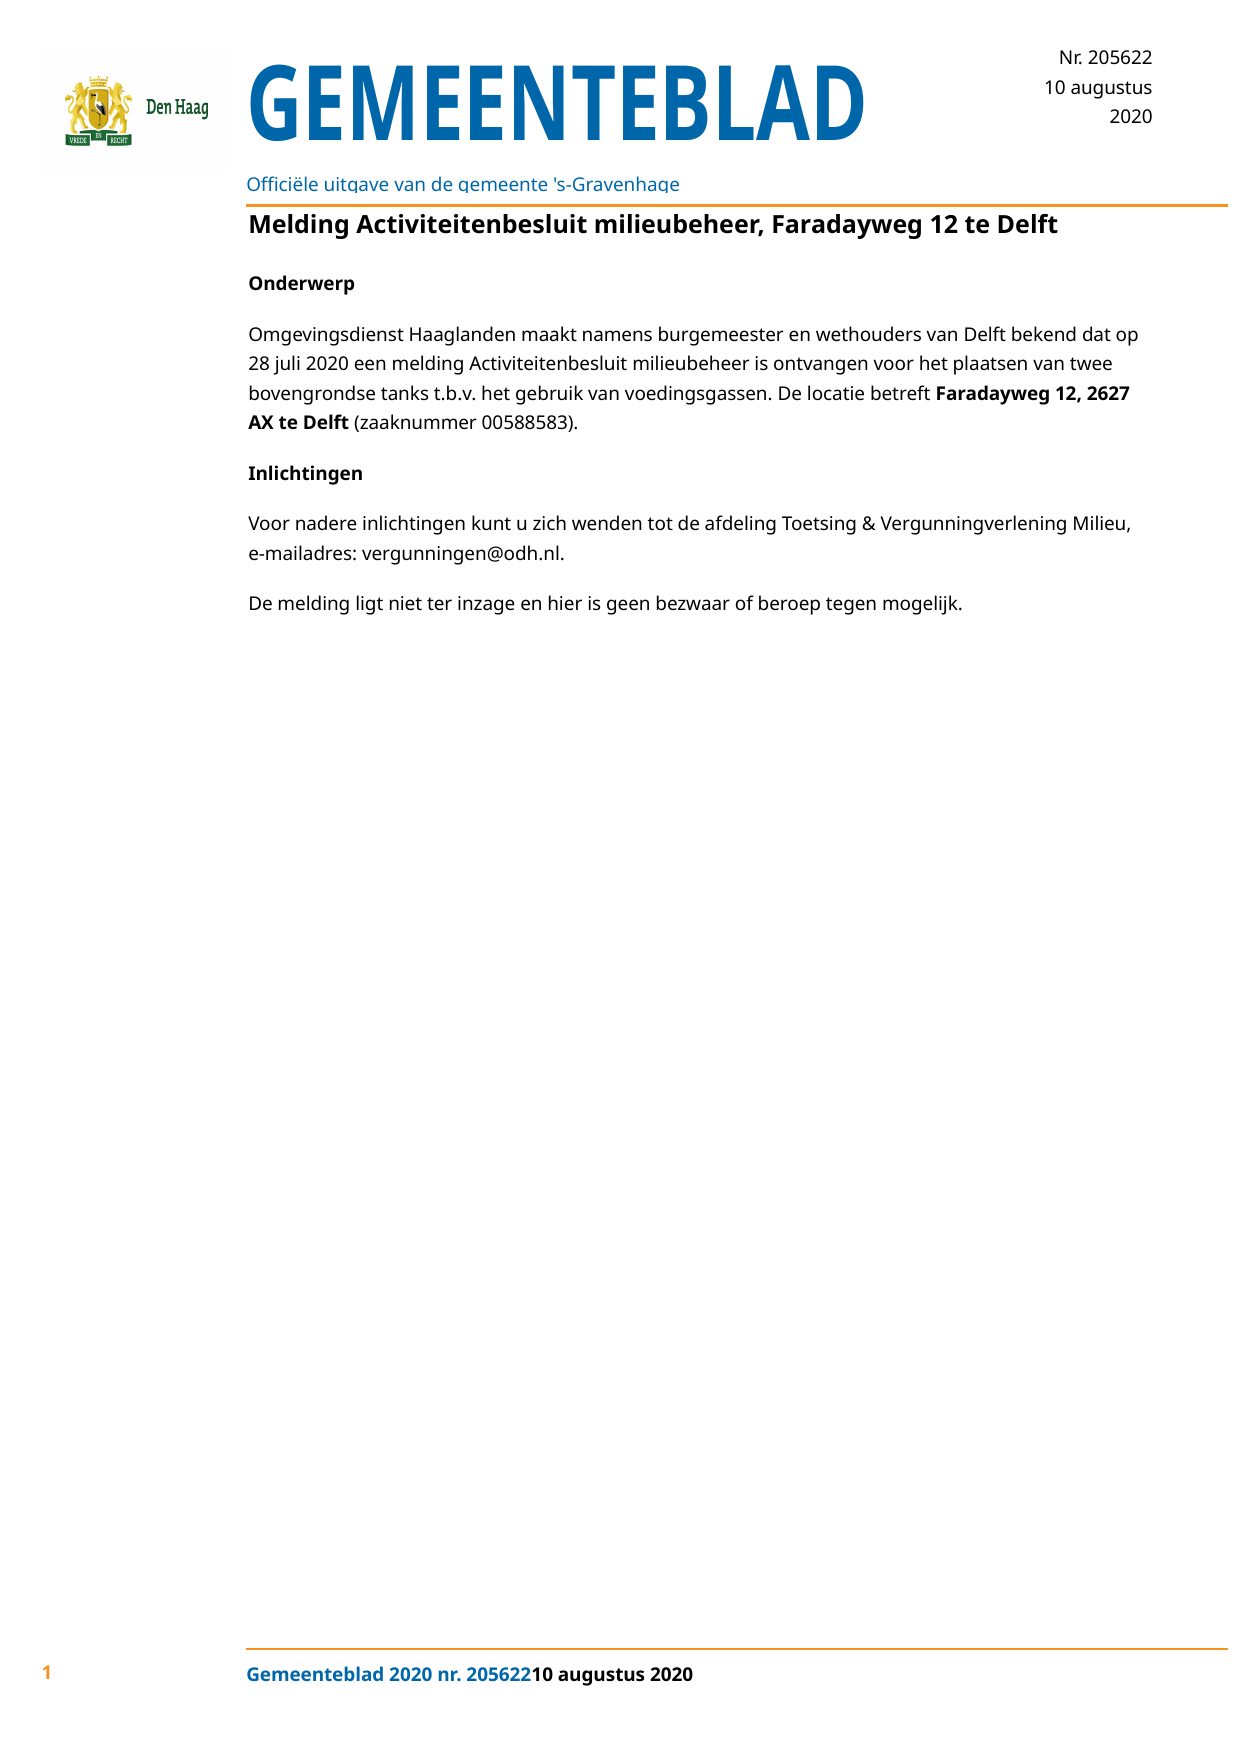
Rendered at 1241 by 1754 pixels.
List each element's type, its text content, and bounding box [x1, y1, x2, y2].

text Onderwerp [248, 270, 1152, 296]
text De melding ligt niet ter inzage en hier is geen bezwaar of beroep tegen mogelijk. [248, 590, 1152, 616]
text Voor nadere inlichtingen kunt u zich wenden tot de afdeling Toetsing & Vergunningverlening Milieu, e-mailadres: vergunningen@odh.nl. [248, 510, 1152, 566]
picture [41, 47, 231, 172]
text Melding Activiteitenbesluit milieubeheer, Faradayweg 12 te Delft [248, 207, 1152, 241]
text Inlichtingen [248, 460, 1152, 486]
text Omgevingsdienst Haaglanden maakt namens burgemeester en wethouders van Delft bekend dat op 28 juli 2020 een melding Activiteitenbesluit milieubeheer is ontvangen voor het plaatsen van twee bovengrondse tanks t.b.v. het gebruik van voedingsgassen. De locatie betreft Faradayweg 12, 2627 AX te Delft (zaaknummer 00588583). [248, 321, 1152, 435]
